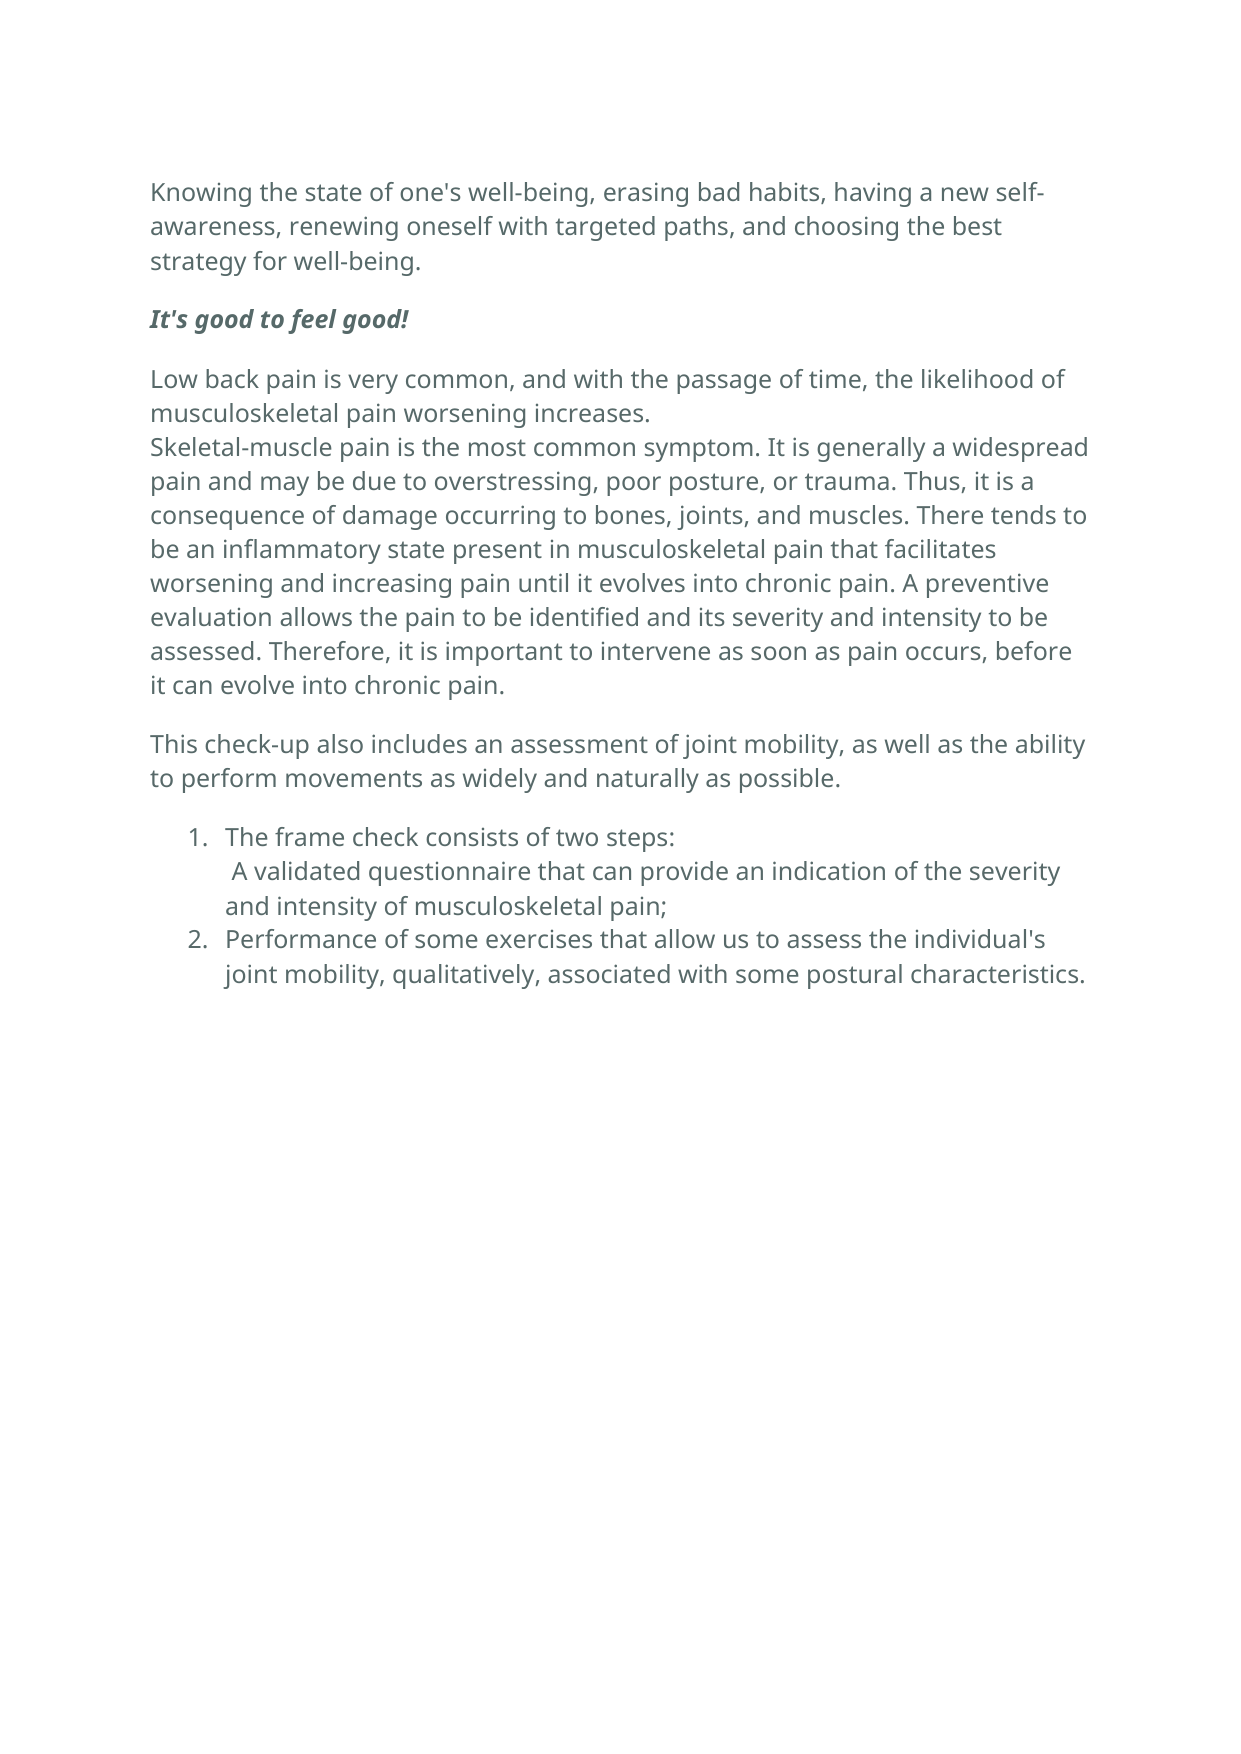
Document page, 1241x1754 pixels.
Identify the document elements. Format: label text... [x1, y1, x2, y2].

list The frame check consists of two steps: A validated questionnaire that can provide an indication of the severity and intensity of musculoskeletal pain; [187, 820, 1090, 922]
text Low back pain is very common, and with the passage of time, the likelihood of musculoskeletal pain worsening increases. Skeletal-muscle pain is the most common symptom. It is generally a widespread pain and may be due to overstressing, poor posture, or trauma. Thus, it is a consequence of damage occurring to bones, joints, and muscles. There tends to be an inflammatory state present in musculoskeletal pain that facilitates worsening and increasing pain until it evolves into chronic pain. A preventive evaluation allows the pain to be identified and its severity and intensity to be assessed. Therefore, it is important to intervene as soon as pain occurs, before it can evolve into chronic pain. [150, 361, 1090, 702]
text This check-up also includes an assessment of joint mobility, as well as the ability to perform movements as widely and naturally as possible. [150, 727, 1090, 795]
list Performance of some exercises that allow us to assess the individual's joint mobility, qualitatively, associated with some postural characteristics. [187, 922, 1090, 990]
text Knowing the state of one's well-being, erasing bad habits, having a new self-awareness, renewing oneself with targeted paths, and choosing the best strategy for well-being. [150, 175, 1090, 277]
text It's good to feel good! [150, 302, 1090, 336]
